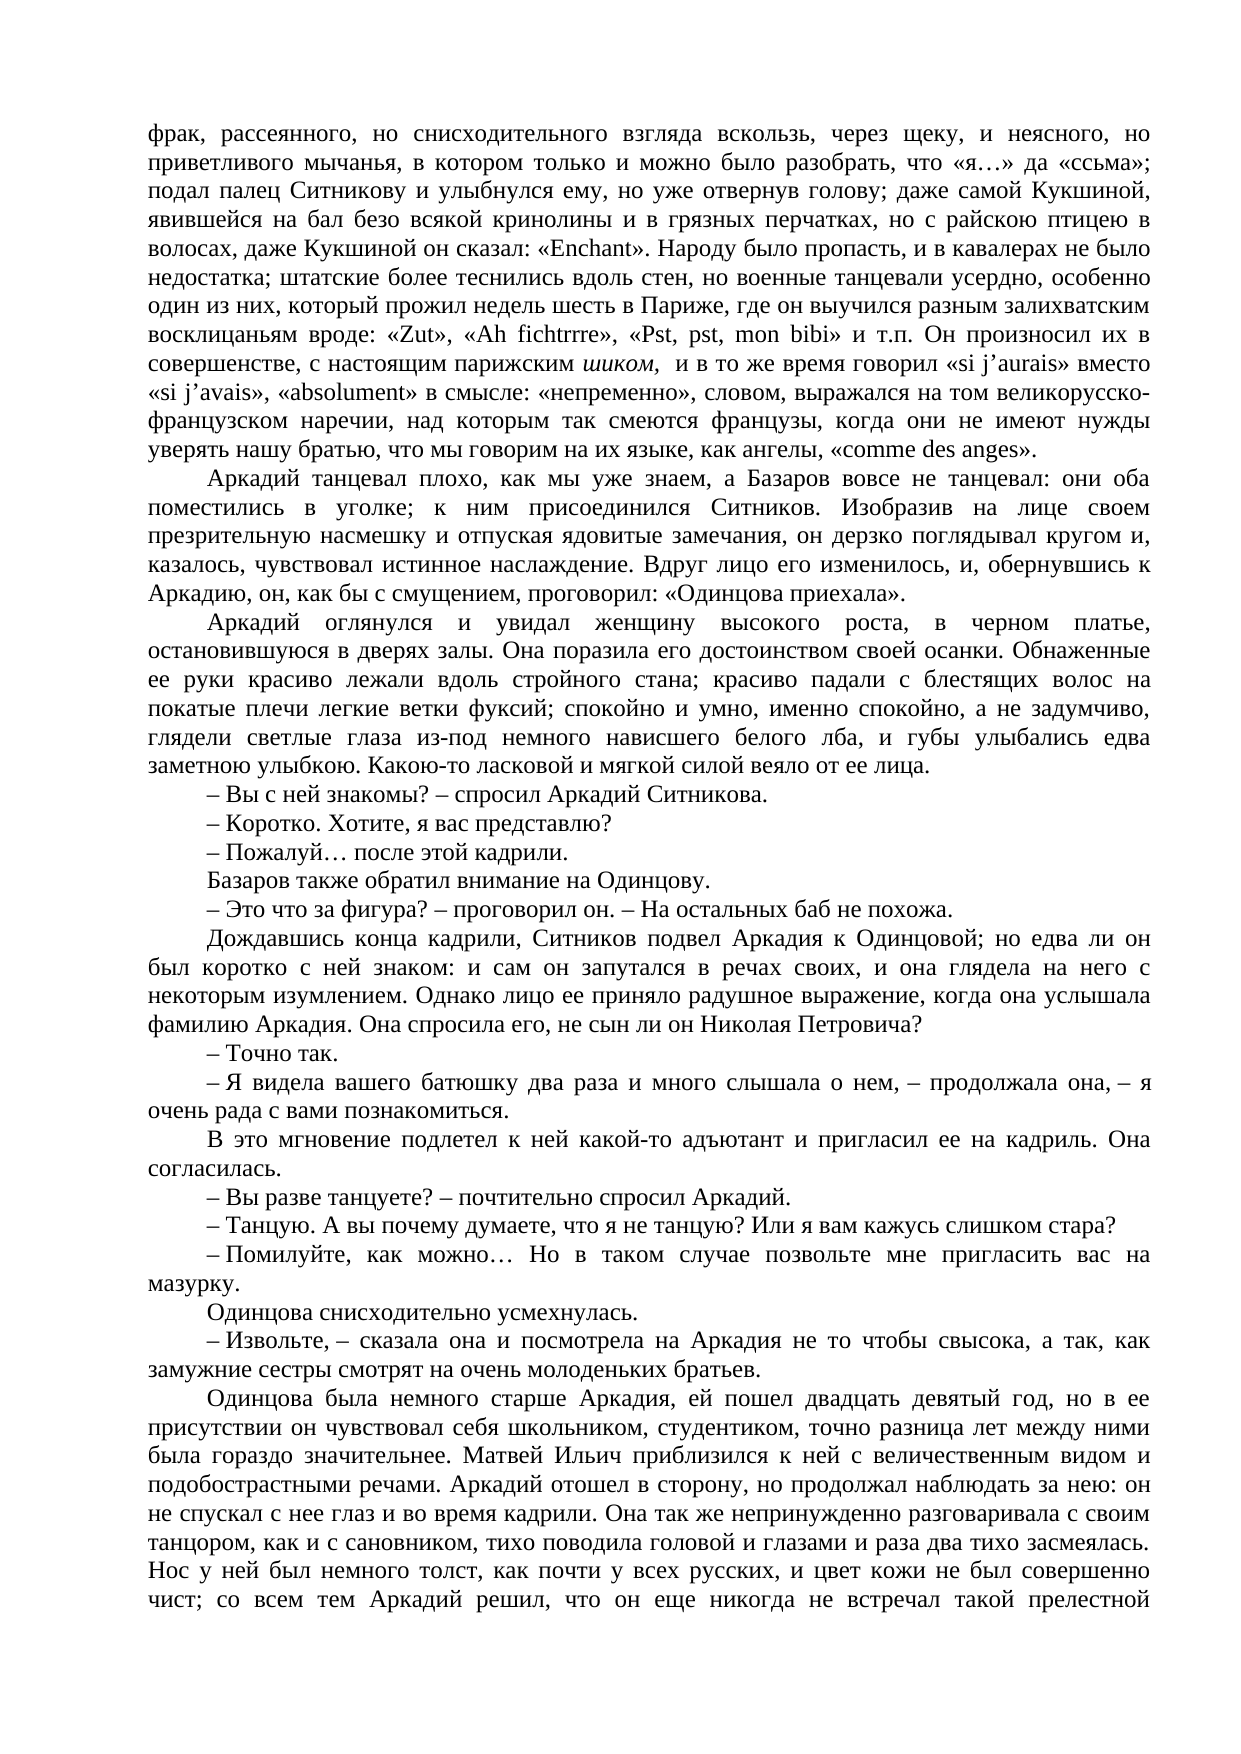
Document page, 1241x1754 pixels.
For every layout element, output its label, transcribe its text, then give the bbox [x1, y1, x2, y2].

text Аркадий танцевал плохо, как мы уже знаем, а Базаров вовсе не танцевал: они оба поместились в уголке; к ним присоединился Ситников. Изобразив на лице своем презрительную насмешку и отпуская ядовитые замечания, он дерзко поглядывал кругом и, казалось, чувствовал истинное наслаждение. Вдруг лицо его изменилось, и, обернувшись к Аркадию, он, как бы с смущением, проговорил: «Одинцова приехала». [148, 463, 1152, 607]
text Дождавшись конца кадрили, Ситников подвел Аркадия к Одинцовой; но едва ли он был коротко с ней знаком: и сам он запутался в речах своих, и она глядела на него с некоторым изумлением. Однако лицо ее приняло радушное выражение, когда она услышала фамилию Аркадия. Она спросила его, не сын ли он Николая Петровича? [148, 923, 1152, 1038]
text – Извольте, – сказала она и посмотрела на Аркадия не то чтобы свысока, а так, как замужние сестры смотрят на очень молоденьких братьев. [148, 1326, 1152, 1383]
text – Точно так. [148, 1038, 1152, 1067]
text Базаров также обратил внимание на Одинцову. [148, 866, 1152, 894]
text Одинцова была немного старше Аркадия, ей пошел двадцать девятый год, но в ее присутствии он чувствовал себя школьником, студентиком, точно разница лет между ними была гораздо значительнее. Матвей Ильич приблизился к ней с величественным видом и подобострастными речами. Аркадий отошел в сторону, но продолжал наблюдать за нею: он не спускал с нее глаз и во время кадрили. Она так же непринужденно разговаривала с своим танцором, как и с сановником, тихо поводила головой и глазами и раза два тихо засмеялась. Нос у ней был немного толст, как почти у всех русских, и цвет кожи не был совершенно чист; со всем тем Аркадий решил, что он еще никогда не встречал такой прелестной [148, 1383, 1152, 1613]
text – Танцую. А вы почему думаете, что я не танцую? Или я вам кажусь слишком стара? [148, 1211, 1152, 1239]
text – Это что за фигура? – проговорил он. – На остальных баб не похожа. [148, 894, 1152, 923]
text Аркадий оглянулся и увидал женщину высокого роста, в черном платье, остановившуюся в дверях залы. Она поразила его достоинством своей осанки. Обнаженные ее руки красиво лежали вдоль стройного стана; красиво падали с блестящих волос на покатые плечи легкие ветки фуксий; спокойно и умно, именно спокойно, а не задумчиво, глядели светлые глаза из-под немного нависшего белого лба, и губы улыбались едва заметною улыбкою. Какою-то ласковой и мягкой силой веяло от ее лица. [148, 607, 1152, 779]
text – Я видела вашего батюшку два раза и много слышала о нем, – продолжала она, – я очень рада с вами познакомиться. [148, 1067, 1152, 1124]
text – Пожалуй… после этой кадрили. [148, 837, 1152, 866]
text – Вы разве танцуете? – почтительно спросил Аркадий. [148, 1182, 1152, 1211]
text В это мгновение подлетел к ней какой-то адъютант и пригласил ее на кадриль. Она согласилась. [148, 1124, 1152, 1182]
text – Вы с ней знакомы? – спросил Аркадий Ситникова. [148, 779, 1152, 808]
text – Помилуйте, как можно… Но в таком случае позвольте мне пригласить вас на мазурку. [148, 1239, 1152, 1297]
text Одинцова снисходительно усмехнулась. [148, 1297, 1152, 1326]
text – Коротко. Хотите, я вас представлю? [148, 808, 1152, 837]
text фрак, рассеянного, но снисходительного взгляда вскользь, через щеку, и неясного, но приветливого мычанья, в котором только и можно было разобрать, что «я…» да «ссьма»; подал палец Ситникову и улыбнулся ему, но уже отвернув голову; даже самой Кукшиной, явившейся на бал безо всякой кринолины и в грязных перчатках, но с райскою птицею в волосах, даже Кукшиной он сказал: «Enchant». Народу было пропасть, и в кавалерах не было недостатка; штатские более теснились вдоль стен, но военные танцевали усердно, особенно один из них, который прожил недель шесть в Париже, где он выучился разным залихватским восклицаньям вроде: «Zut», «Ah fichtrrre», «Pst, pst, mon bibi» и т.п. Он произносил их в совершенстве, с настоящим парижским шиком, и в то же время говорил «si j’aurais» вместо «si j’avais», «absolument» в смысле: «непременно», словом, выражался на том великорусско-французском наречии, над которым так смеются французы, когда они не имеют нужды уверять нашу братью, что мы говорим на их языке, как ангелы, «comme des anges». [148, 118, 1152, 463]
